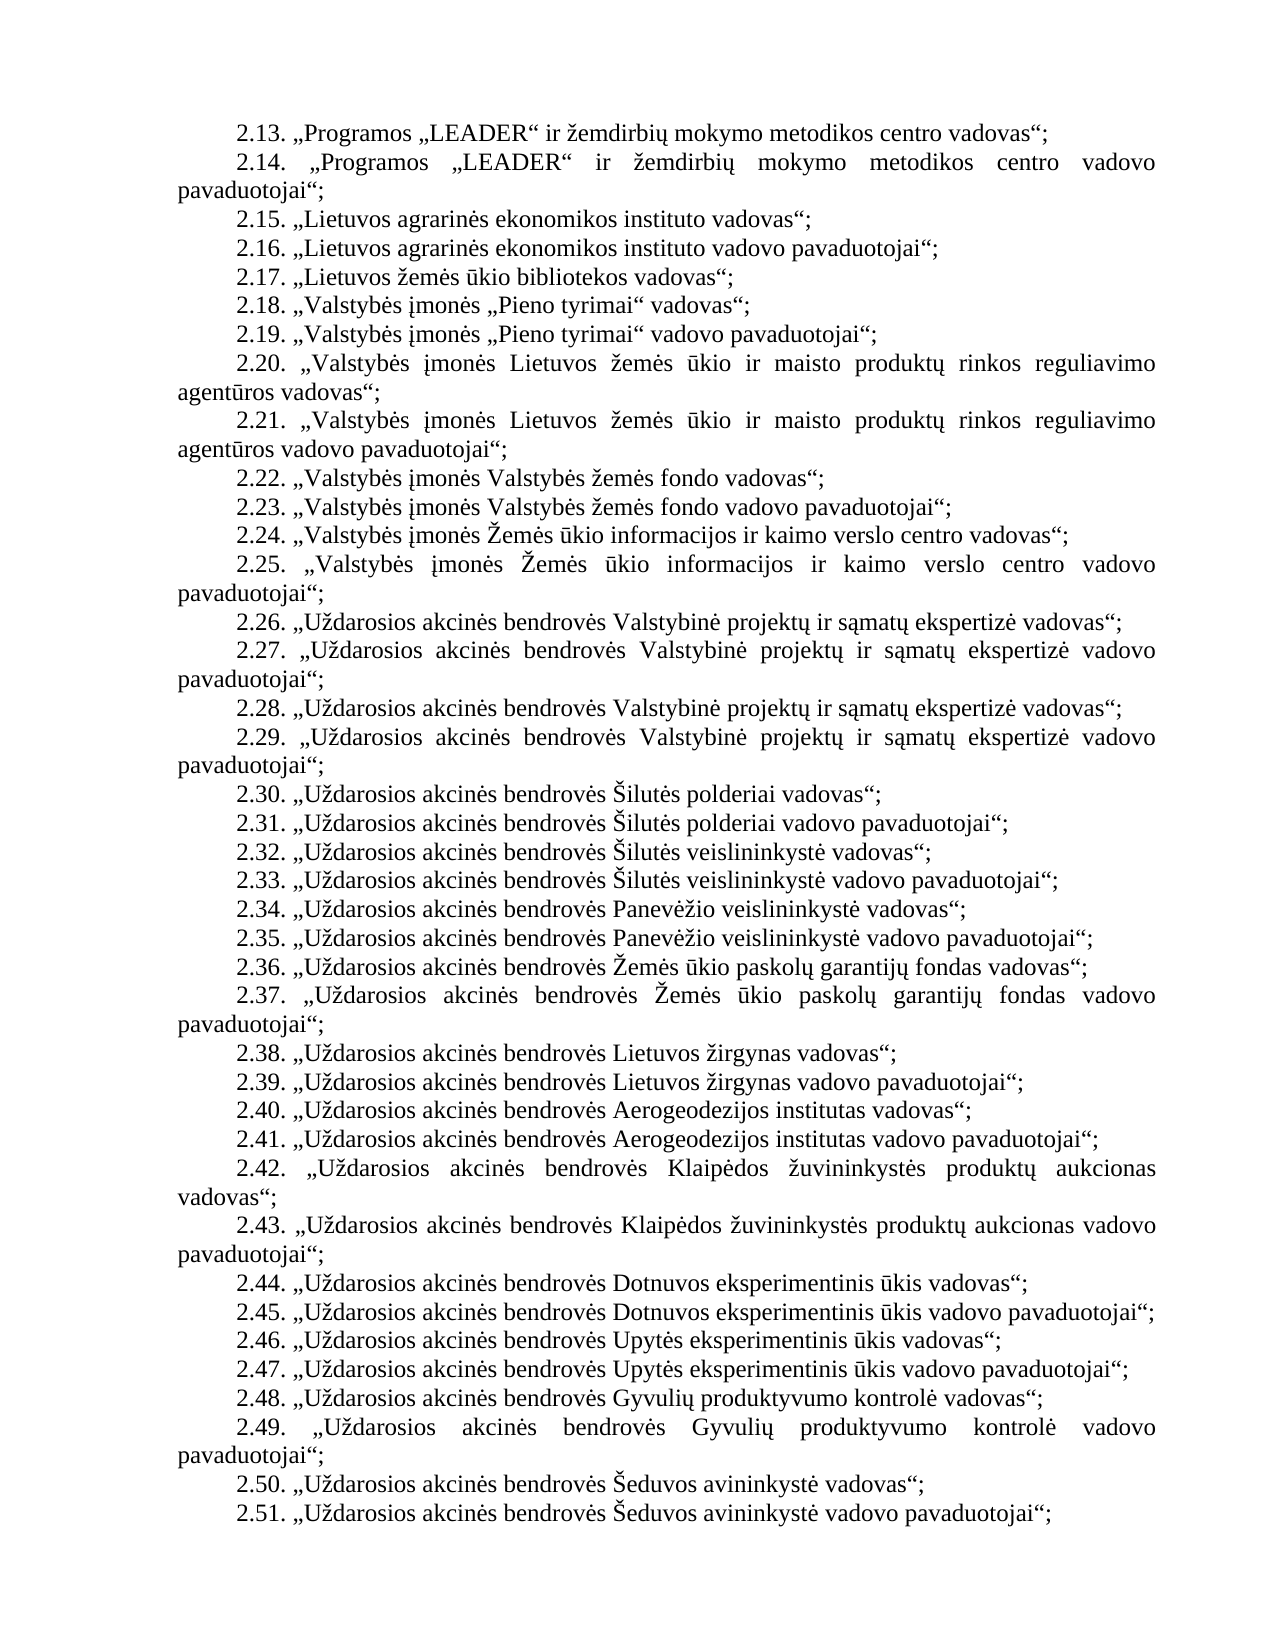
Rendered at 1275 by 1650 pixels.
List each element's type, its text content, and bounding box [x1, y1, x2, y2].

text 2.51. „Uždarosios akcinės bendrovės Šeduvos avininkystė vadovo pavaduotojai“; [177, 1498, 1157, 1527]
text 2.34. „Uždarosios akcinės bendrovės Panevėžio veislininkystė vadovas“; [177, 894, 1157, 923]
text 2.14. „Programos „LEADER“ ir žemdirbių mokymo metodikos centro vadovo pavaduotojai“; [177, 147, 1157, 204]
text 2.43. „Uždarosios akcinės bendrovės Klaipėdos žuvininkystės produktų aukcionas vadovo pavaduotojai“; [177, 1211, 1157, 1268]
text 2.13. „Programos „LEADER“ ir žemdirbių mokymo metodikos centro vadovas“; [177, 118, 1157, 147]
text 2.29. „Uždarosios akcinės bendrovės Valstybinė projektų ir sąmatų ekspertizė vadovo pavaduotojai“; [177, 722, 1157, 779]
text 2.46. „Uždarosios akcinės bendrovės Upytės eksperimentinis ūkis vadovas“; [177, 1326, 1157, 1354]
text 2.33. „Uždarosios akcinės bendrovės Šilutės veislininkystė vadovo pavaduotojai“; [177, 866, 1157, 894]
text 2.20. „Valstybės įmonės Lietuvos žemės ūkio ir maisto produktų rinkos reguliavimo agentūros vadovas“; [177, 348, 1157, 406]
text 2.16. „Lietuvos agrarinės ekonomikos instituto vadovo pavaduotojai“; [177, 233, 1157, 262]
text 2.32. „Uždarosios akcinės bendrovės Šilutės veislininkystė vadovas“; [177, 837, 1157, 866]
text 2.48. „Uždarosios akcinės bendrovės Gyvulių produktyvumo kontrolė vadovas“; [177, 1383, 1157, 1412]
text 2.45. „Uždarosios akcinės bendrovės Dotnuvos eksperimentinis ūkis vadovo pavaduotojai“; [177, 1297, 1157, 1326]
text 2.41. „Uždarosios akcinės bendrovės Aerogeodezijos institutas vadovo pavaduotojai“; [177, 1124, 1157, 1153]
text 2.42. „Uždarosios akcinės bendrovės Klaipėdos žuvininkystės produktų aukcionas vadovas“; [177, 1153, 1157, 1211]
text 2.47. „Uždarosios akcinės bendrovės Upytės eksperimentinis ūkis vadovo pavaduotojai“; [177, 1354, 1157, 1383]
text 2.50. „Uždarosios akcinės bendrovės Šeduvos avininkystė vadovas“; [177, 1469, 1157, 1498]
text 2.38. „Uždarosios akcinės bendrovės Lietuvos žirgynas vadovas“; [177, 1038, 1157, 1067]
text 2.27. „Uždarosios akcinės bendrovės Valstybinė projektų ir sąmatų ekspertizė vadovo pavaduotojai“; [177, 636, 1157, 693]
text 2.36. „Uždarosios akcinės bendrovės Žemės ūkio paskolų garantijų fondas vadovas“; [177, 952, 1157, 981]
text 2.44. „Uždarosios akcinės bendrovės Dotnuvos eksperimentinis ūkis vadovas“; [177, 1268, 1157, 1297]
text 2.24. „Valstybės įmonės Žemės ūkio informacijos ir kaimo verslo centro vadovas“; [177, 521, 1157, 549]
text 2.35. „Uždarosios akcinės bendrovės Panevėžio veislininkystė vadovo pavaduotojai“; [177, 923, 1157, 952]
text 2.37. „Uždarosios akcinės bendrovės Žemės ūkio paskolų garantijų fondas vadovo pavaduotojai“; [177, 981, 1157, 1038]
text 2.18. „Valstybės įmonės „Pieno tyrimai“ vadovas“; [177, 291, 1157, 319]
text 2.40. „Uždarosios akcinės bendrovės Aerogeodezijos institutas vadovas“; [177, 1096, 1157, 1124]
text 2.26. „Uždarosios akcinės bendrovės Valstybinė projektų ir sąmatų ekspertizė vadovas“; [177, 607, 1157, 636]
text 2.23. „Valstybės įmonės Valstybės žemės fondo vadovo pavaduotojai“; [177, 492, 1157, 521]
text 2.25. „Valstybės įmonės Žemės ūkio informacijos ir kaimo verslo centro vadovo pavaduotojai“; [177, 549, 1157, 607]
text 2.15. „Lietuvos agrarinės ekonomikos instituto vadovas“; [177, 204, 1157, 233]
text 2.31. „Uždarosios akcinės bendrovės Šilutės polderiai vadovo pavaduotojai“; [177, 808, 1157, 837]
text 2.19. „Valstybės įmonės „Pieno tyrimai“ vadovo pavaduotojai“; [177, 319, 1157, 348]
text 2.39. „Uždarosios akcinės bendrovės Lietuvos žirgynas vadovo pavaduotojai“; [177, 1067, 1157, 1096]
text 2.21. „Valstybės įmonės Lietuvos žemės ūkio ir maisto produktų rinkos reguliavimo agentūros vadovo pavaduotojai“; [177, 406, 1157, 463]
text 2.17. „Lietuvos žemės ūkio bibliotekos vadovas“; [177, 262, 1157, 291]
text 2.28. „Uždarosios akcinės bendrovės Valstybinė projektų ir sąmatų ekspertizė vadovas“; [177, 693, 1157, 722]
text 2.49. „Uždarosios akcinės bendrovės Gyvulių produktyvumo kontrolė vadovo pavaduotojai“; [177, 1412, 1157, 1469]
text 2.22. „Valstybės įmonės Valstybės žemės fondo vadovas“; [177, 463, 1157, 492]
text 2.30. „Uždarosios akcinės bendrovės Šilutės polderiai vadovas“; [177, 779, 1157, 808]
